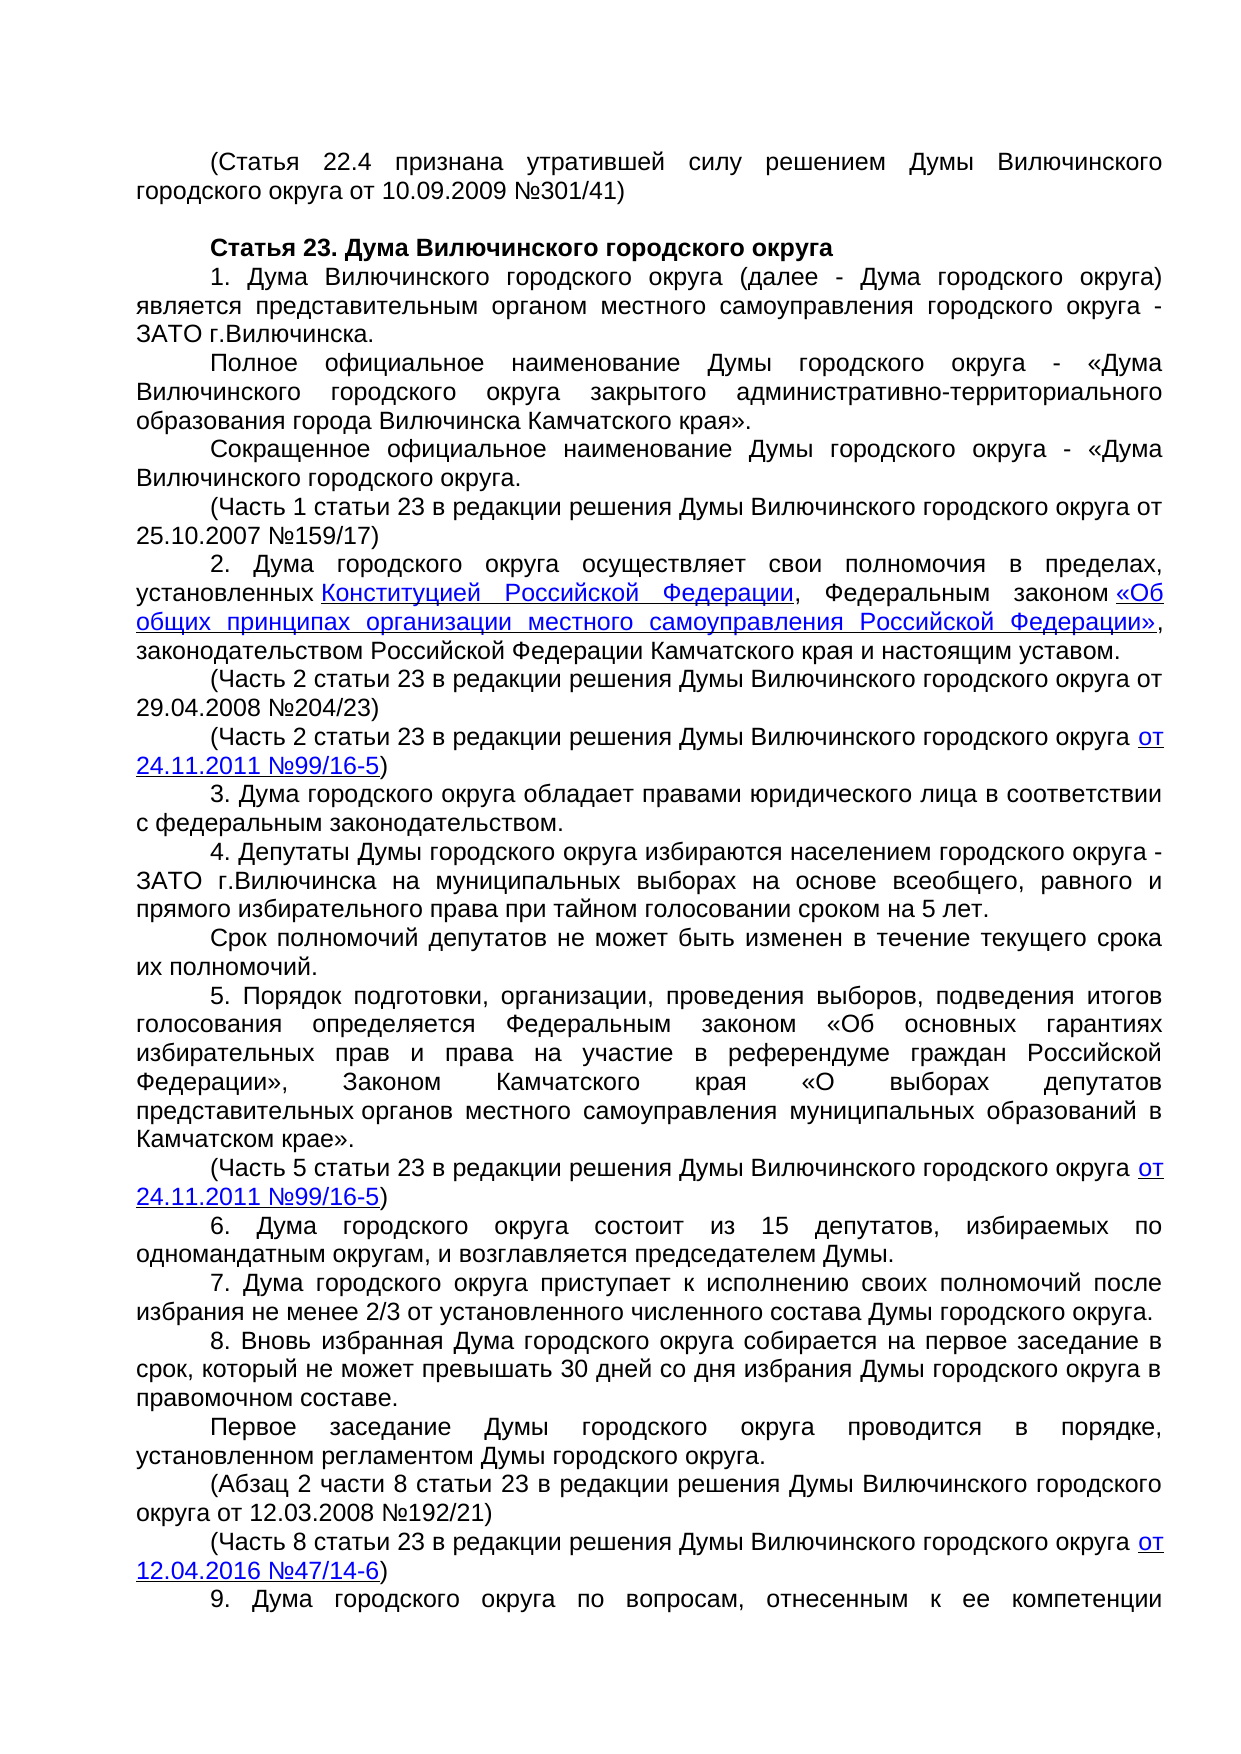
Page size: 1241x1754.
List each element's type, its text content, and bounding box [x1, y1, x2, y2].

text 5. Порядок подготовки, организации, проведения выборов, подведения итогов голосования определяется Федеральным законом «Об основных гарантиях избирательных прав и права на участие в референдуме граждан Российской Федерации», Законом Камчатского края «О выборах депутатов представительных органов местного самоуправления муниципальных образований в Камчатском крае». [136, 981, 1163, 1153]
text 1. Дума Вилючинского городского округа (далее - Дума городского округа) является представительным органом местного самоуправления городского округа - ЗАТО г.Вилючинска. [136, 262, 1163, 348]
text (Часть 1 статьи 23 в редакции решения Думы Вилючинского городского округа от 25.10.2007 №159/17) [136, 492, 1163, 549]
text Статья 23. Дума Вилючинского городского округа [136, 233, 1163, 262]
text 2. Дума городского округа осуществляет свои полномочия в пределах, установленных Конституцией Российской Федерации, Федеральным законом «Об общих принципах организации местного самоуправления Российской Федерации», законодательством Российской Федерации Камчатского края и настоящим уставом. [136, 549, 1163, 664]
text (Часть 8 статьи 23 в редакции решения Думы Вилючинского городского округа от 12.04.2016 №47/14-6) [136, 1527, 1163, 1584]
text 7. Дума городского округа приступает к исполнению своих полномочий после избрания не менее 2/3 от установленного численного состава Думы городского округа. [136, 1268, 1163, 1326]
text (Статья 22.4 признана утратившей силу решением Думы Вилючинского городского округа от 10.09.2009 №301/41) [136, 147, 1163, 204]
text 8. Вновь избранная Дума городского округа собирается на первое заседание в срок, который не может превышать 30 дней со дня избрания Думы городского округа в правомочном составе. [136, 1326, 1163, 1412]
text 6. Дума городского округа состоит из 15 депутатов, избираемых по одномандатным округам, и возглавляется председателем Думы. [136, 1211, 1163, 1268]
text (Часть 5 статьи 23 в редакции решения Думы Вилючинского городского округа от 24.11.2011 №99/16-5) [136, 1153, 1163, 1211]
text Сокращенное официальное наименование Думы городского округа - «Дума Вилючинского городского округа. [136, 434, 1163, 492]
text (Часть 2 статьи 23 в редакции решения Думы Вилючинского городского округа от 29.04.2008 №204/23) [136, 664, 1163, 722]
text 4. Депутаты Думы городского округа избираются населением городского округа - ЗАТО г.Вилючинска на муниципальных выборах на основе всеобщего, равного и прямого избирательного права при тайном голосовании сроком на 5 лет. [136, 837, 1163, 923]
text 9. Дума городского округа по вопросам, отнесенным к ее компетенции [136, 1584, 1163, 1613]
text 3. Дума городского округа обладает правами юридического лица в соответствии с федеральным законодательством. [136, 779, 1163, 837]
text Первое заседание Думы городского округа проводится в порядке, установленном регламентом Думы городского округа. [136, 1412, 1163, 1469]
text (Абзац 2 части 8 статьи 23 в редакции решения Думы Вилючинского городского округа от 12.03.2008 №192/21) [136, 1469, 1163, 1527]
text (Часть 2 статьи 23 в редакции решения Думы Вилючинского городского округа от 24.11.2011 №99/16-5) [136, 722, 1163, 779]
text Срок полномочий депутатов не может быть изменен в течение текущего срока их полномочий. [136, 923, 1163, 981]
text Полное официальное наименование Думы городского округа - «Дума Вилючинского городского округа закрытого административно-территориального образования города Вилючинска Камчатского края». [136, 348, 1163, 434]
